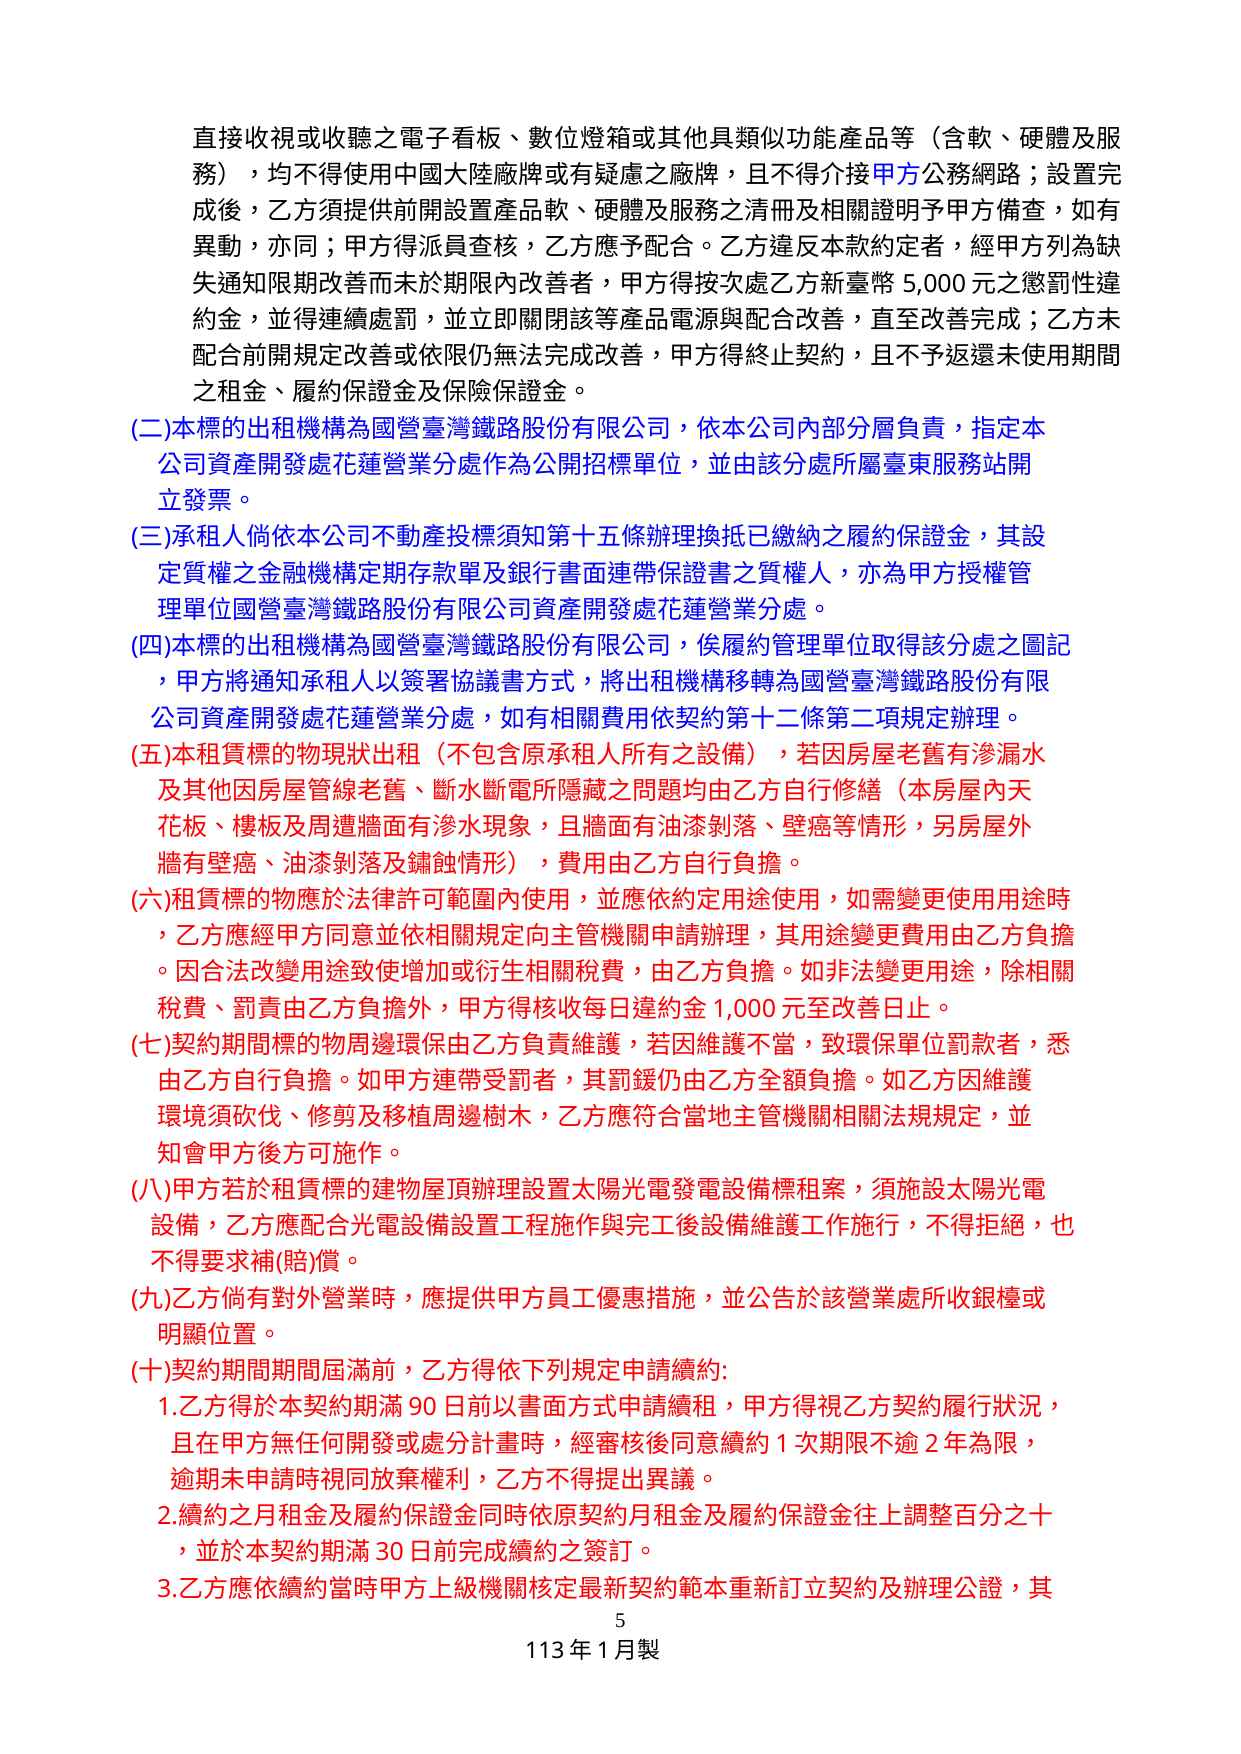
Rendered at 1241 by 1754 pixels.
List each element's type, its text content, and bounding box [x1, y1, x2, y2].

text 立發票。 [118, 481, 1116, 517]
text (九)乙方倘有對外營業時，應提供甲方員工優惠措施，並公告於該營業處所收銀檯或 [118, 1278, 1116, 1314]
text 公司資產開發處花蓮營業分處作為公開招標單位，並由該分處所屬臺東服務站開 [118, 444, 1116, 481]
text 逾期未申請時視同放棄權利，乙方不得提出異議。 [118, 1459, 1116, 1496]
text 由乙方自行負擔。如甲方連帶受罰者，其罰鍰仍由乙方全額負擔。如乙方因維護 [118, 1061, 1116, 1097]
text 牆有壁癌、油漆剝落及鏽蝕情形），費用由乙方自行負擔。 [118, 843, 1116, 879]
text 定質權之金融機構定期存款單及銀行書面連帶保證書之質權人，亦為甲方授權管 [118, 553, 1116, 589]
text 直接收視或收聽之電子看板、數位燈箱或其他具類似功能產品等（含軟、硬體及服務），均不得使用中國大陸廠牌或有疑慮之廠牌，且不得介接甲方公務網路；設置完成後，乙方須提供前開設置產品軟、硬體及服務之清冊及相關證明予甲方備查，如有異動，亦同；甲方得派員查核，乙方應予配合。乙方違反本款約定者，經甲方列為缺失通知限期改善而未於期限內改善者，甲方得按次處乙方新臺幣5,000元之懲罰性違約金，並得連續處罰，並立即關閉該等產品電源與配合改善，直至改善完成；乙方未配合前開規定改善或依限仍無法完成改善，甲方得終止契約，且不予返還未使用期間之租金、履約保證金及保險保證金。 [118, 118, 1122, 408]
text (三)承租人倘依本公司不動產投標須知第十五條辦理換抵已繳納之履約保證金，其設 [118, 517, 1116, 553]
text 3.乙方應依續約當時甲方上級機關核定最新契約範本重新訂立契約及辦理公證，其 [118, 1568, 1116, 1604]
text (八)甲方若於租賃標的建物屋頂辦理設置太陽光電發電設備標租案，須施設太陽光電 [118, 1169, 1116, 1206]
text 1.乙方得於本契約期滿90日前以書面方式申請續租，甲方得視乙方契約履行狀況， [118, 1387, 1116, 1423]
text 明顯位置。 [118, 1314, 1116, 1351]
text 環境須砍伐、修剪及移植周邊樹木，乙方應符合當地主管機關相關法規規定，並 [118, 1097, 1116, 1133]
text ，並於本契約期滿30日前完成續約之簽訂。 [118, 1532, 1116, 1568]
text 且在甲方無任何開發或處分計畫時，經審核後同意續約1次期限不逾2年為限， [118, 1423, 1116, 1459]
text 知會甲方後方可施作。 [118, 1133, 1116, 1169]
text (四)本標的出租機構為國營臺灣鐵路股份有限公司，俟履約管理單位取得該分處之圖記 [118, 626, 1116, 662]
text 2.續約之月租金及履約保證金同時依原契約月租金及履約保證金往上調整百分之十 [118, 1496, 1116, 1532]
text ，甲方將通知承租人以簽署協議書方式，將出租機構移轉為國營臺灣鐵路股份有限 [118, 662, 1116, 698]
text (五)本租賃標的物現狀出租（不包含原承租人所有之設備），若因房屋老舊有滲漏水 [118, 734, 1116, 771]
text 設備，乙方應配合光電設備設置工程施作與完工後設備維護工作施行，不得拒絕，也 [118, 1206, 1116, 1242]
text (七)契約期間標的物周邊環保由乙方負責維護，若因維護不當，致環保單位罰款者，悉 [118, 1024, 1116, 1061]
text 公司資產開發處花蓮營業分處，如有相關費用依契約第十二條第二項規定辦理。 [118, 698, 1116, 734]
text 不得要求補(賠)償。 [118, 1242, 1116, 1278]
text ，乙方應經甲方同意並依相關規定向主管機關申請辦理，其用途變更費用由乙方負擔 [118, 916, 1116, 952]
text 稅費、罰責由乙方負擔外，甲方得核收每日違約金1,000元至改善日止。 [118, 988, 1116, 1024]
text (六)租賃標的物應於法律許可範圍內使用，並應依約定用途使用，如需變更使用用途時 [118, 879, 1116, 916]
text 。因合法改變用途致使增加或衍生相關稅費，由乙方負擔。如非法變更用途，除相關 [118, 952, 1116, 988]
text 理單位國營臺灣鐵路股份有限公司資產開發處花蓮營業分處。 [118, 589, 1116, 626]
text 花板、樓板及周遭牆面有滲水現象，且牆面有油漆剝落、壁癌等情形，另房屋外 [118, 807, 1116, 843]
text 及其他因房屋管線老舊、斷水斷電所隱藏之問題均由乙方自行修繕（本房屋內天 [118, 771, 1116, 807]
text (十)契約期間期間屆滿前，乙方得依下列規定申請續約: [118, 1351, 1116, 1387]
text (二)本標的出租機構為國營臺灣鐵路股份有限公司，依本公司內部分層負責，指定本 [118, 408, 1116, 444]
